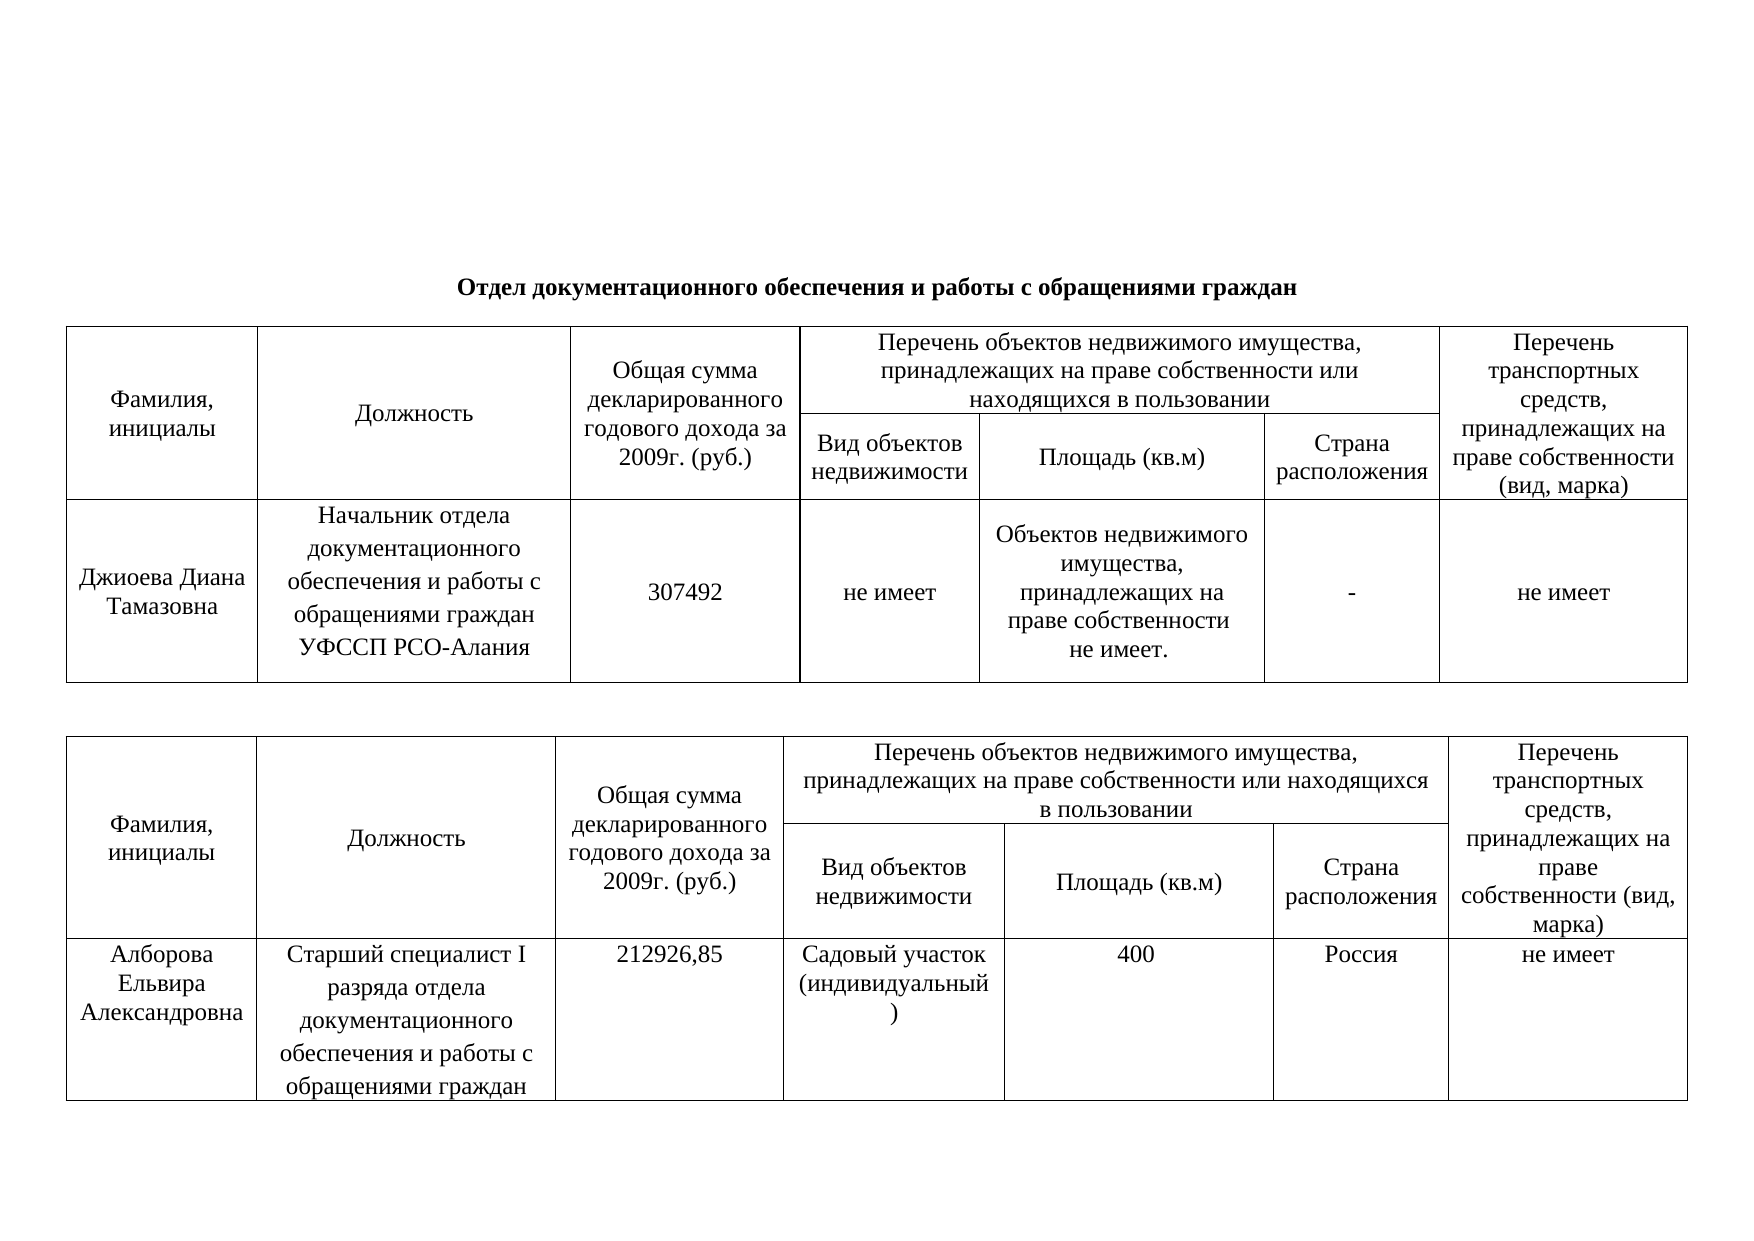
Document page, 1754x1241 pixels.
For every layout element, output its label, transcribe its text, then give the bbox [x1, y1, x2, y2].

table_cell 400 [1005, 939, 1273, 1100]
table_cell Страна расположения [1274, 824, 1448, 938]
table_header Фамилия, инициалы [67, 327, 257, 499]
table_cell Вид объектов недвижимости [784, 824, 1004, 938]
table_header Должность [257, 737, 555, 938]
table_header Перечень объектов недвижимого имущества, принадлежащих на праве собственности или находящихся в пользовании [784, 737, 1448, 823]
table_cell Объектов недвижимого имущества, принадлежащих на праве собственности не имеет. [980, 500, 1264, 682]
table_cell Садовый участок (индивидуальный) [784, 939, 1004, 1100]
text Отдел документационного обеспечения и работы с обращениями граждан [118, 272, 1636, 300]
table_cell не имеет [801, 500, 979, 682]
table_cell 307492 [571, 500, 799, 682]
table_header Должность [258, 327, 570, 499]
table_cell Страна расположения [1265, 414, 1439, 499]
table_cell Джиоева Диана Тамазовна [67, 500, 257, 682]
table_cell Россия [1274, 939, 1448, 1100]
table_cell Площадь (кв.м) [980, 414, 1264, 499]
table_header Общая сумма декларированного годового дохода за 2009г. (руб.) [556, 737, 783, 938]
table_header Перечень транспортных средств, принадлежащих на праве собственности (вид, марка) [1449, 737, 1687, 938]
table_cell Начальник отдела документационного обеспечения и работы с обращениями граждан УФССП РСО-Алания [258, 500, 570, 682]
table_cell 212926,85 [556, 939, 783, 1100]
table_cell не имеет [1440, 500, 1687, 682]
table_header Общая сумма декларированного годового дохода за 2009г. (руб.) [571, 327, 799, 499]
table_cell Алборова Ельвира Александровна [67, 939, 256, 1100]
table_header Перечень объектов недвижимого имущества, принадлежащих на праве собственности или находящихся в пользовании [801, 327, 1439, 413]
table_cell - [1265, 500, 1439, 682]
table_cell Вид объектов недвижимости [801, 414, 979, 499]
table_header Перечень транспортных средств, принадлежащих на праве собственности (вид, марка) [1440, 327, 1687, 499]
table_cell не имеет [1449, 939, 1687, 1100]
table_header Фамилия, инициалы [67, 737, 256, 938]
table_cell Старший специалист I разряда отдела документационного обеспечения и работы с обращениями граждан [257, 939, 555, 1100]
table_cell Площадь (кв.м) [1005, 824, 1273, 938]
